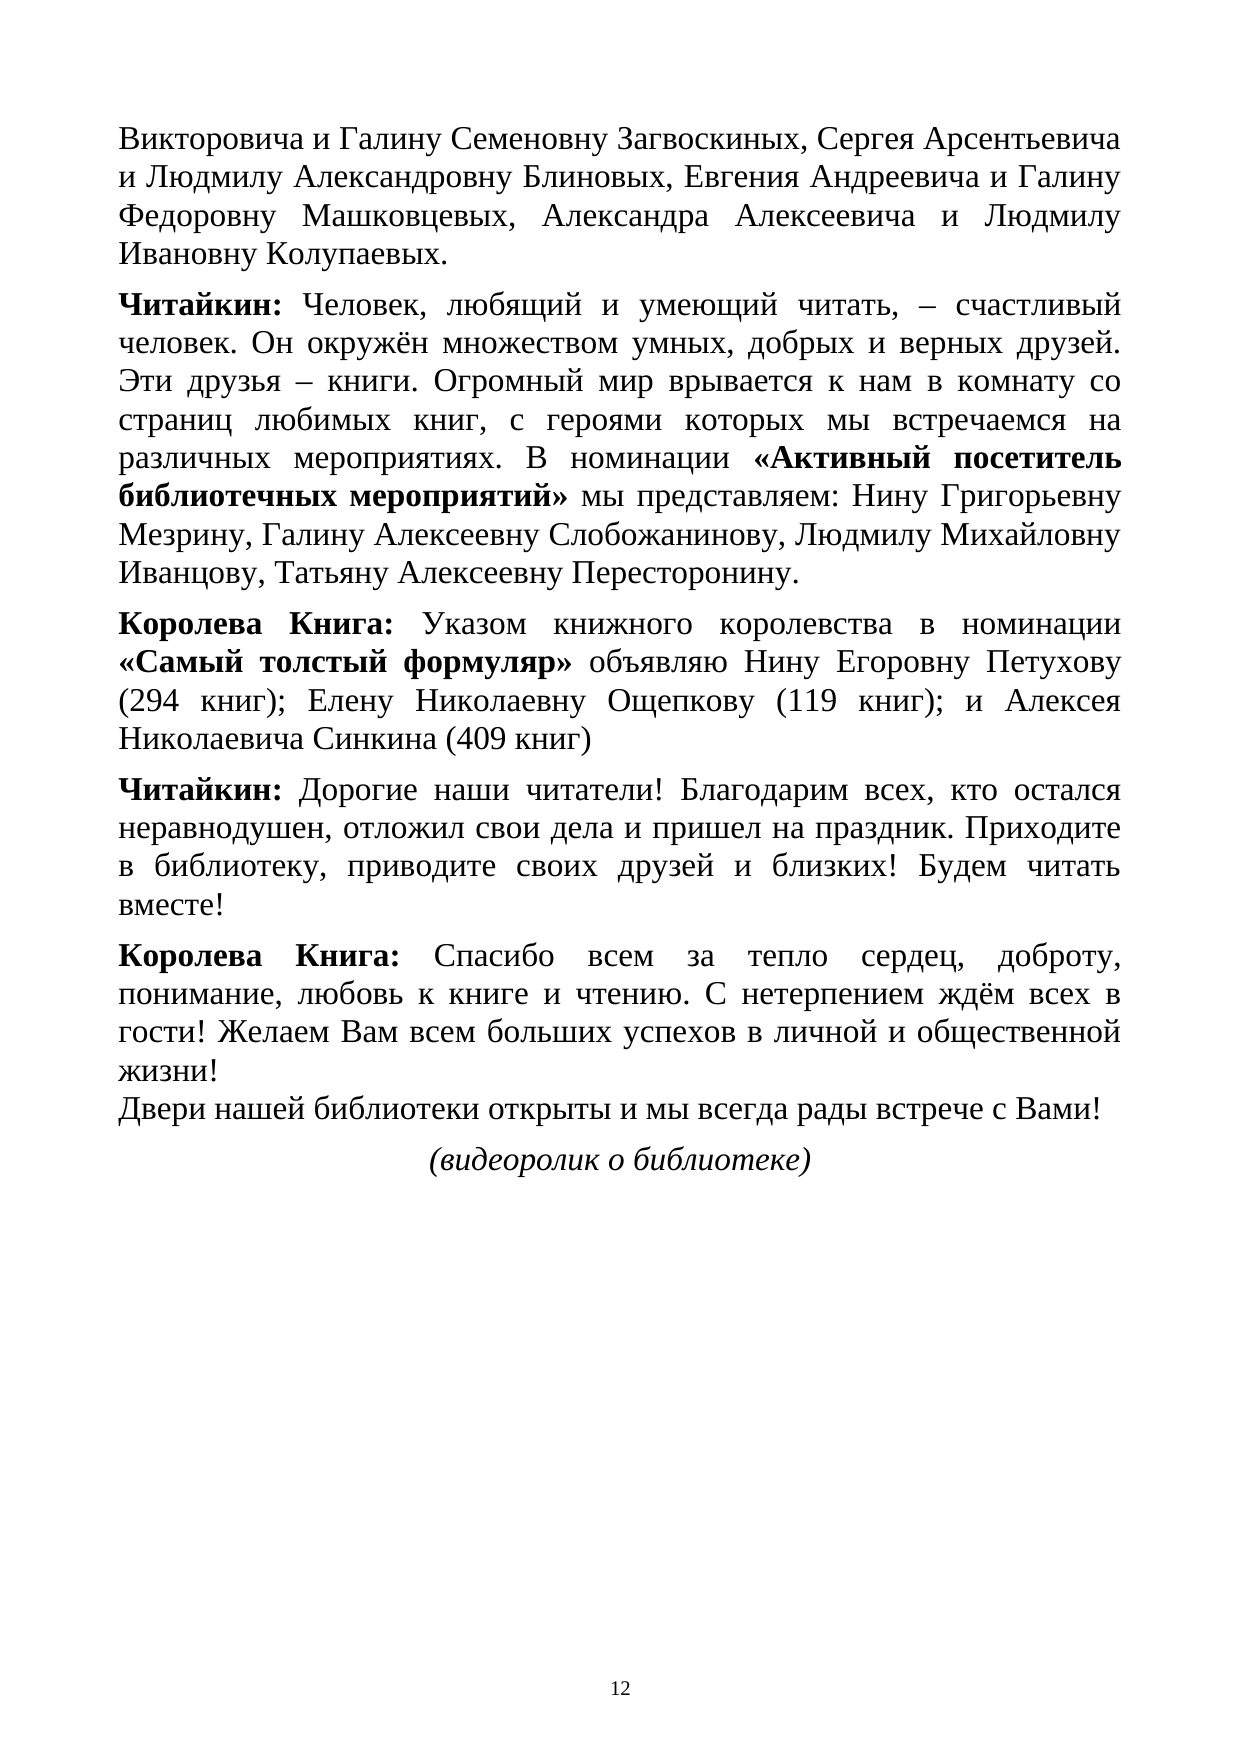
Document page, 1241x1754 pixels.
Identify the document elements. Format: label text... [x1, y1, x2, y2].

text Читайкин: Дорогие наши читатели! Благодарим всех, кто остался неравнодушен, отложил свои дела и пришел на праздник. Приходите в библиотеку, приводите своих друзей и близких! Будем читать вместе! [118, 769, 1122, 922]
text Королева Книга: Спасибо всем за тепло сердец, доброту, понимание, любовь к книге и чтению. С нетерпением ждём всех в гости! Желаем Вам всем больших успехов в личной и общественной жизни! [118, 935, 1122, 1088]
text Викторовича и Галину Семеновну Загвоскиных, Сергея Арсентьевича и Людмилу Александровну Блиновых, Евгения Андреевича и Галину Федоровну Машковцевых, Александра Алексеевича и Людмилу Ивановну Колупаевых. [118, 118, 1122, 271]
text Двери нашей библиотеки открыты и мы всегда рады встрече с Вами! [118, 1088, 1122, 1126]
text Королева Книга: Указом книжного королевства в номинации «Самый толстый формуляр» объявляю Нину Егоровну Петухову (294 книг); Елену Николаевну Ощепкову (119 книг); и Алексея Николаевича Синкина (409 книг) [118, 603, 1122, 756]
text Читайкин: Человек, любящий и умеющий читать, – счастливый человек. Он окружён множеством умных, добрых и верных друзей. Эти друзья – книги. Огромный мир врывается к нам в комнату со страниц любимых книг, с героями которых мы встречаемся на различных мероприятиях. В номинации «Активный посетитель библиотечных мероприятий» мы представляем: Нину Григорьевну Мезрину, Галину Алексеевну Слобожанинову, Людмилу Михайловну Иванцову, Татьяну Алексеевну Пересторонину. [118, 284, 1122, 591]
text (видеоролик о библиотеке) [118, 1139, 1122, 1177]
